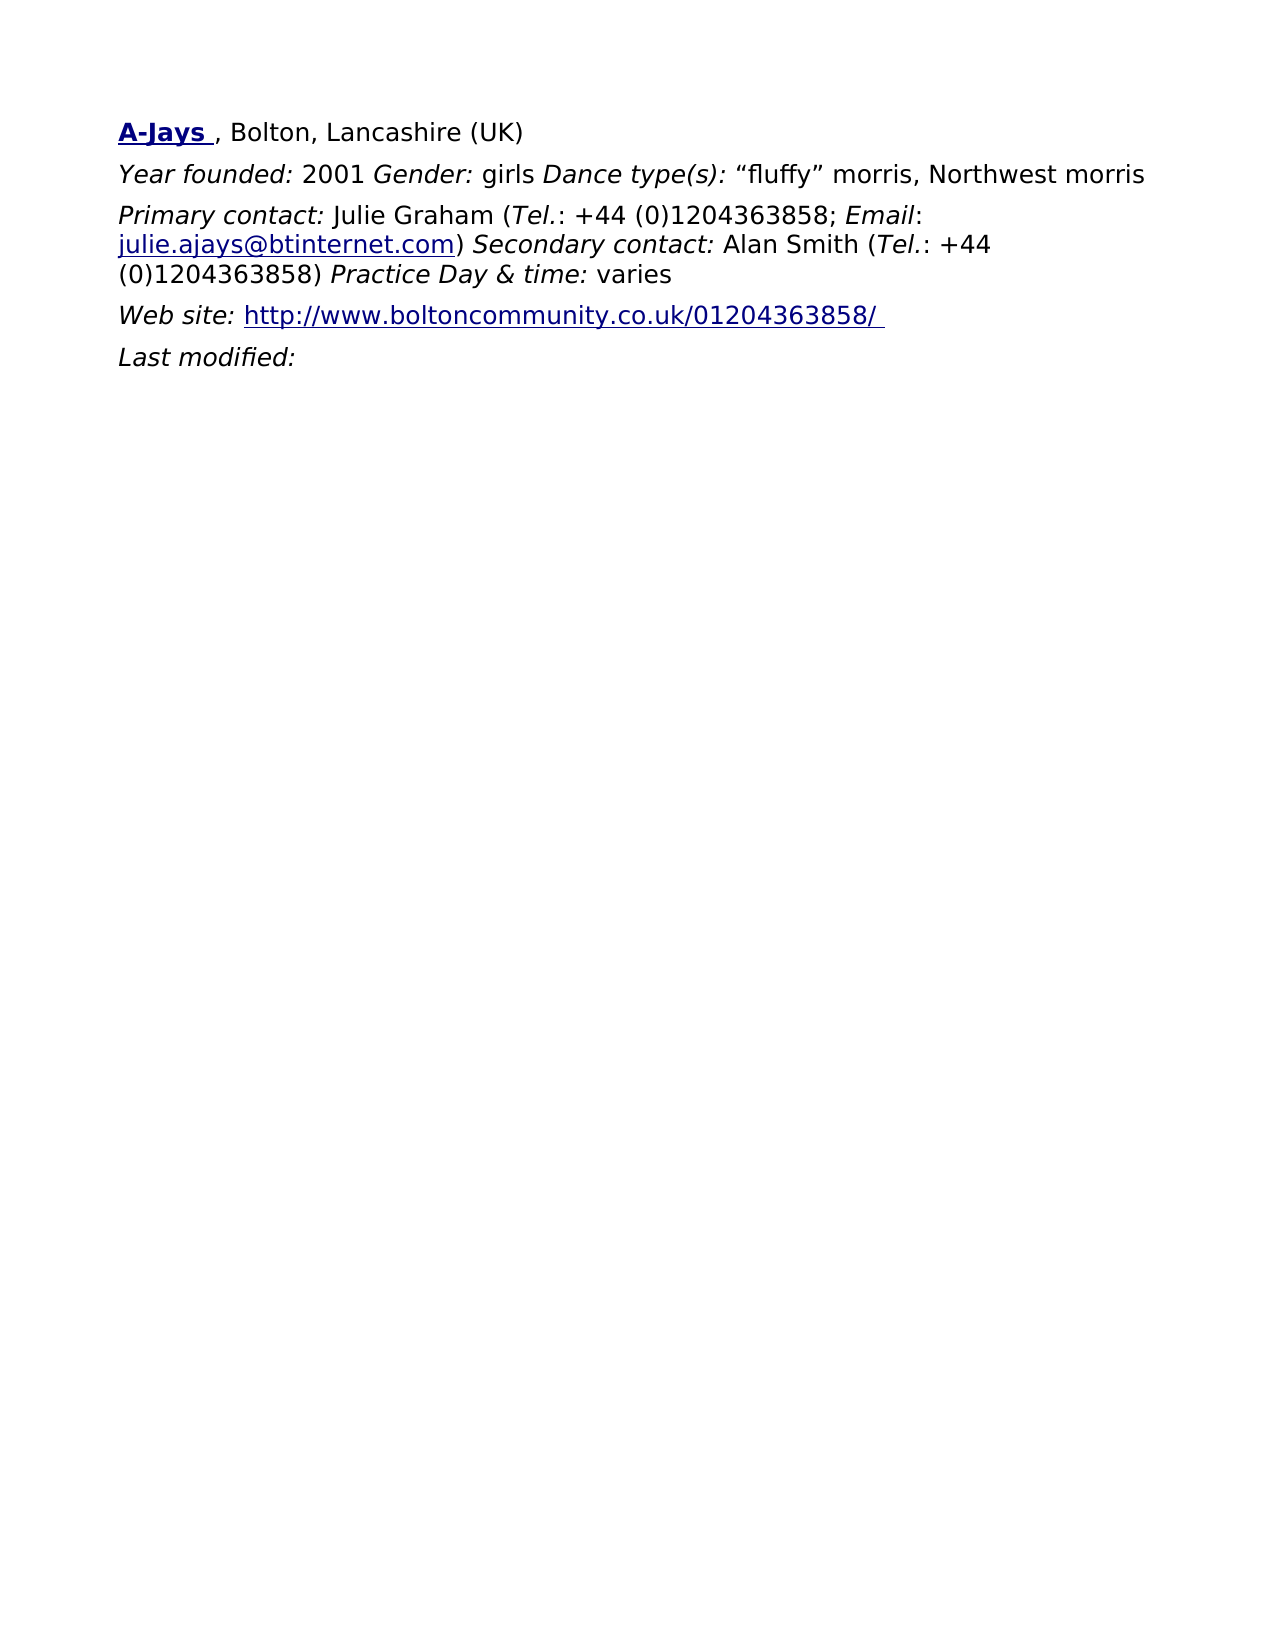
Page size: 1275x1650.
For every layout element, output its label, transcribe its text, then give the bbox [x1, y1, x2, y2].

text Web site: http://www.boltoncommunity.co.uk/01204363858/ [118, 301, 1157, 331]
text Primary contact: Julie Graham (Tel.: +44 (0)1204363858; Email: julie.ajays@btinternet.com) Secondary contact: Alan Smith (Tel.: +44 (0)1204363858) Practice Day & time: varies [118, 201, 1157, 289]
text Last modified: [118, 343, 1157, 372]
text A-Jays , Bolton, Lancashire (UK) [118, 118, 1157, 147]
text Year founded: 2001 Gender: girls Dance type(s): “fluffy” morris, Northwest morris [118, 160, 1157, 189]
